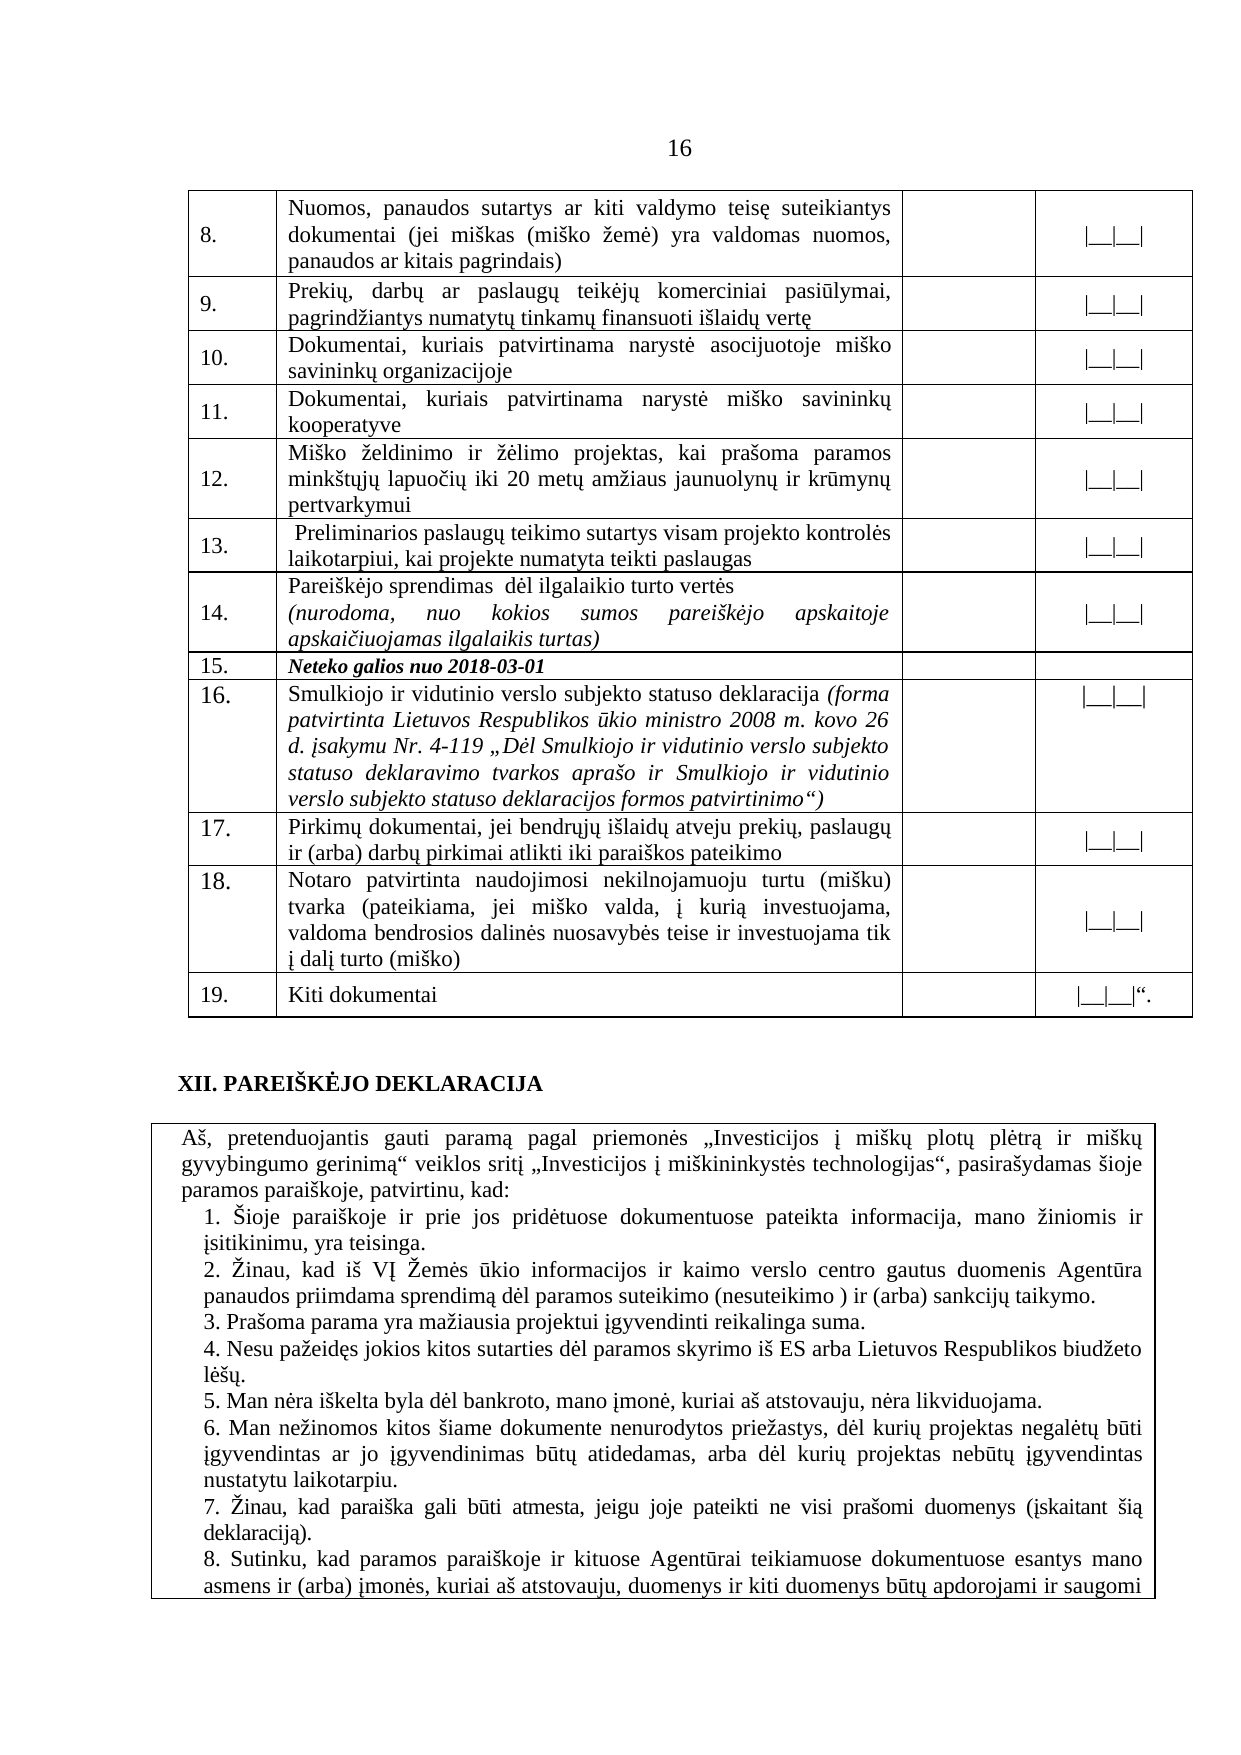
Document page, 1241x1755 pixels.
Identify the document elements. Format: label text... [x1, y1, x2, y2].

table_cell |__|__| [1036, 813, 1192, 865]
text XII. PAREIŠKĖJO DEKLARACIJA [177, 1070, 1181, 1096]
table_cell Dokumentai, kuriais patvirtinama narystė miško savininkų kooperatyve [277, 385, 902, 437]
table_cell [1036, 653, 1192, 679]
table_cell Pirkimų dokumentai, jei bendrųjų išlaidų atveju prekių, paslaugų ir (arba) darbų pirkimai atlikti iki paraiškos pateikimo [277, 813, 902, 865]
table_cell 16. [189, 680, 276, 812]
table_cell [903, 653, 1035, 679]
table_cell 19. [189, 973, 276, 1016]
table_cell [903, 973, 1035, 1016]
table_cell [903, 813, 1035, 865]
table_cell [903, 385, 1035, 437]
table_cell Preliminarios paslaugų teikimo sutartys visam projekto kontrolės laikotarpiui, kai projekte numatyta teikti paslaugas [277, 519, 902, 571]
table_cell |__|__| [1036, 573, 1192, 651]
table_cell [903, 277, 1035, 330]
table_cell 11. [189, 385, 276, 437]
table_cell 15. [189, 653, 276, 679]
table_cell Nuomos, panaudos sutartys ar kiti valdymo teisę suteikiantys dokumentai (jei miškas (miško žemė) yra valdomas nuomos, panaudos ar kitais pagrindais) [277, 191, 902, 276]
table_cell |__|__| [1036, 191, 1192, 276]
table_cell [903, 519, 1035, 571]
table_cell 13. [189, 519, 276, 571]
table_cell [903, 191, 1035, 276]
table_header Aš, pretenduojantis gauti paramą pagal priemonės „Investicijos į miškų plotų plėtrą ir miškų gyvybingumo gerinimą“ veiklos sritį „Investicijos į miškininkystės technologijas“, pasirašydamas šioje paramos paraiškoje, patvirtinu, kad: 1. Šioje paraiškoje ir prie jos pridėtuose dokumentuose pateikta informacija, mano žiniomis ir įsitikinimu, yra teisinga. 2. Žinau, kad iš VĮ Žemės ūkio informacijos ir kaimo verslo centro gautus duomenis Agentūra panaudos priimdama sprendimą dėl paramos suteikimo (nesuteikimo ) ir (arba) sankcijų taikymo. 3. Prašoma parama yra mažiausia projektui įgyvendinti reikalinga suma. 4. Nesu pažeidęs jokios kitos sutarties dėl paramos skyrimo iš ES arba Lietuvos Respublikos biudžeto lėšų. 5. Man nėra iškelta byla dėl bankroto, mano įmonė, kuriai aš atstovauju, nėra likviduojama. 6. Man nežinomos kitos šiame dokumente nenurodytos priežastys, dėl kurių projektas negalėtų būti įgyvendintas ar jo įgyvendinimas būtų atidedamas, arba dėl kurių projektas nebūtų įgyvendintas nustatytu laikotarpiu. 7. Žinau, kad paraiška gali būti atmesta, jeigu joje pateikti ne visi prašomi duomenys (įskaitant šią deklaraciją). 8. Sutinku, kad paramos paraiškoje ir kituose Agentūrai teikiamuose dokumentuose esantys mano asmens ir (arba) įmonės, kuriai aš atstovauju, duomenys ir kiti duomenys būtų apdorojami ir saugomi [152, 1124, 1154, 1598]
table_cell [903, 331, 1035, 384]
table_cell Notaro patvirtinta naudojimosi nekilnojamuoju turtu (mišku) tvarka (pateikiama, jei miško valda, į kurią investuojama, valdoma bendrosios dalinės nuosavybės teise ir investuojama tik į dalį turto (miško) [277, 866, 902, 972]
table_cell |__|__| [1036, 519, 1192, 571]
table_cell |__|__| [1036, 680, 1192, 812]
table_cell [903, 573, 1035, 651]
table_cell 8. [189, 191, 276, 276]
table_cell [903, 866, 1035, 972]
table_cell Smulkiojo ir vidutinio verslo subjekto statuso deklaracija (forma patvirtinta Lietuvos Respublikos ūkio ministro 2008 m. kovo 26 d. įsakymu Nr. 4-119 „Dėl Smulkiojo ir vidutinio verslo subjekto statuso deklaravimo tvarkos aprašo ir Smulkiojo ir vidutinio verslo subjekto statuso deklaracijos formos patvirtinimo“) [277, 680, 902, 812]
table_cell [903, 439, 1035, 518]
table_cell 12. [189, 439, 276, 518]
table_cell 10. [189, 331, 276, 384]
table_cell Prekių, darbų ar paslaugų teikėjų komerciniai pasiūlymai, pagrindžiantys numatytų tinkamų finansuoti išlaidų vertę [277, 277, 902, 330]
table_cell 18. [189, 866, 276, 972]
table_cell 14. [189, 573, 276, 651]
table_cell Neteko galios nuo 2018-03-01 [277, 653, 902, 679]
table_cell |__|__|“. [1036, 973, 1192, 1016]
table_cell Dokumentai, kuriais patvirtinama narystė asocijuotoje miško savininkų organizacijoje [277, 331, 902, 384]
table_cell Miško želdinimo ir žėlimo projektas, kai prašoma paramos minkštųjų lapuočių iki 20 metų amžiaus jaunuolynų ir krūmynų pertvarkymui [277, 439, 902, 518]
table_cell |__|__| [1036, 385, 1192, 437]
table_cell |__|__| [1036, 277, 1192, 330]
table_cell 9. [189, 277, 276, 330]
table_cell [903, 680, 1035, 812]
table_cell |__|__| [1036, 331, 1192, 384]
table_cell |__|__| [1036, 439, 1192, 518]
table_cell Kiti dokumentai [277, 973, 902, 1016]
table_cell |__|__| [1036, 866, 1192, 972]
table_cell 17. [189, 813, 276, 865]
table_cell Pareiškėjo sprendimas dėl ilgalaikio turto vertės (nurodoma, nuo kokios sumos pareiškėjo apskaitoje apskaičiuojamas ilgalaikis turtas) [277, 573, 902, 651]
